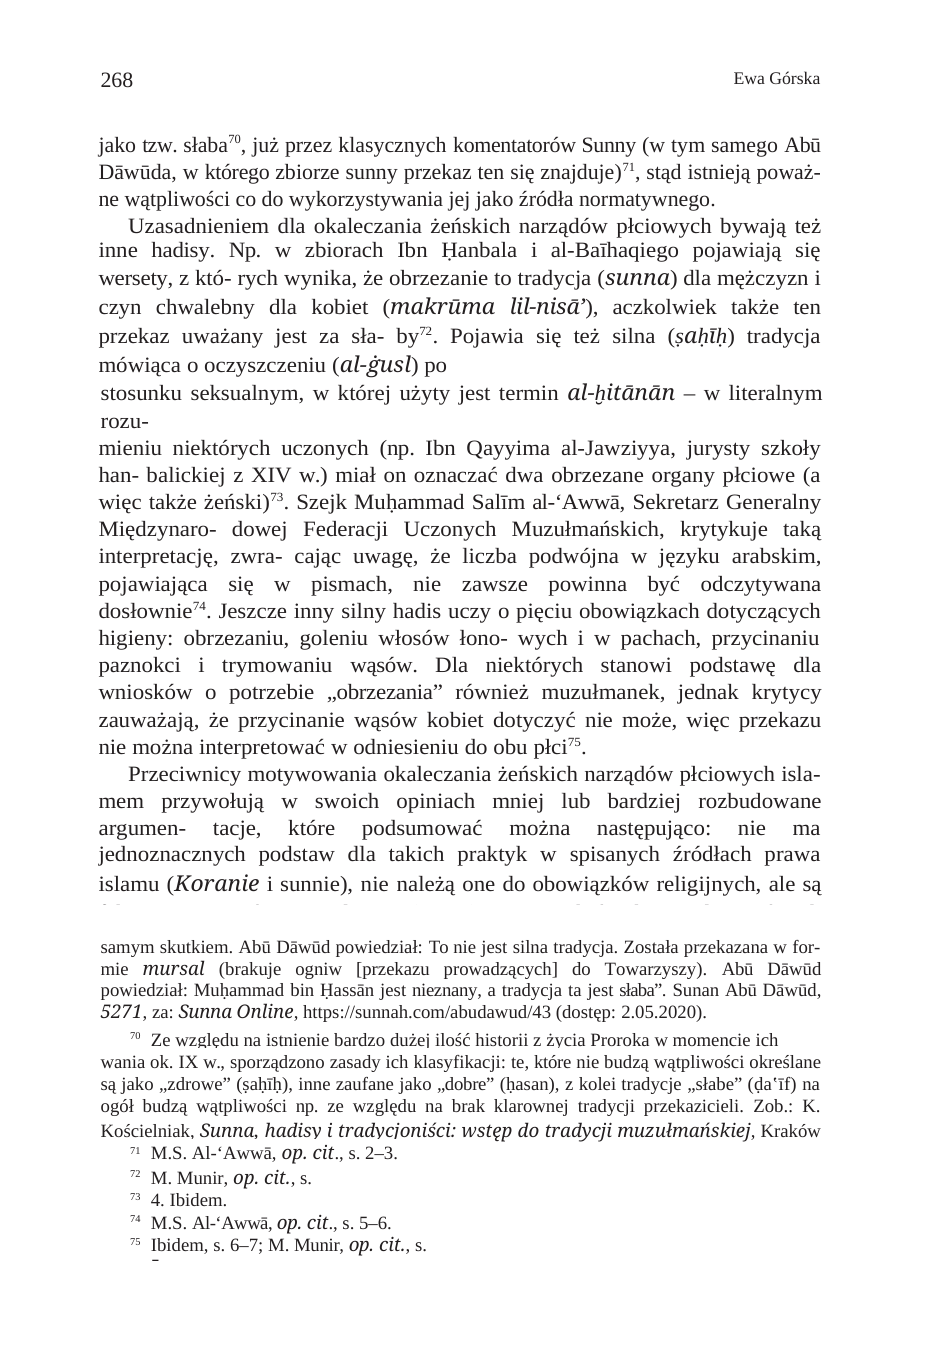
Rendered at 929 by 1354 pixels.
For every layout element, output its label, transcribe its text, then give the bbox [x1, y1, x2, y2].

text Przeciwnicy motywowania okaleczania żeńskich narządów płciowych isla- mem przywołują w swoich opiniach mniej lub bardziej rozbudowane argumen- tacje, które podsumować można następująco: nie ma jednoznacznych podstaw dla takich praktyk w spisanych źródłach prawa islamu (Koranie i sunnie), nie należą one do obowiązków religijnych, ale są faktycznie częścią tradycji (sunna) w niektórych społecznościach muzułmańskich. Chociaż istnieją też silne i słabe hadisy mówiące o „obrzezaniu”, to te pierwsze dotyczą tylko mężczyzn, a te dru- gie, jako wątpliwe, nie powinny być źródłem prawa muzułmańskiego, zwłaszcza [98, 761, 821, 904]
text 268 [100, 67, 135, 92]
text wania ok. IX w., sporządzono zasady ich klasyfikacji: te, które nie budzą wątpliwości określane są jako „zdrowe” (ṣaḥīḥ), inne zaufane jako „dobre” (ḥasan), z kolei tradycje „słabe” (ḍaʽīf) na ogół budzą wątpliwości np. ze względu na brak klarownej tradycji przekazicieli. Zob.: K. Kościelniak, Sunna, hadisy i tradycjoniści: wstęp do tradycji muzułmańskiej, Kraków 2006, s. 32–37. [100, 1051, 821, 1146]
text jako tzw. słaba70, już przez klasycznych komentatorów Sunny (w tym samego Abū Dāwūda, w którego zbiorze sunny przekaz ten się znajduje)71, stąd istnieją poważ- ne wątpliwości co do wykorzystywania jej jako źródła normatywnego. [98, 132, 821, 211]
text Ewa Górska [733, 68, 823, 88]
text Ze względu na istnienie bardzo dużej ilość historii z życia Proroka w momencie ich spisy- [151, 1028, 823, 1048]
text stosunku seksualnym, w której użyty jest termin al-ḫitānān – w literalnym rozu- [100, 378, 823, 434]
text 75 [130, 1236, 142, 1248]
text mieniu niektórych uczonych (np. Ibn Qayyima al-Jawziyya, jurysty szkoły han- balickiej z XIV w.) miał on oznaczać dwa obrzezane organy płciowe (a więc także żeński)73. Szejk Muḥammad Salīm al-‘Awwā, Sekretarz Generalny Międzynaro- dowej Federacji Uczonych Muzułmańskich, krytykuje taką interpretację, zwra- cając uwagę, że liczba podwójna w języku arabskim, pojawiająca się w pismach, nie zawsze powinna być odczytywana dosłownie74. Jeszcze inny silny hadis uczy o pięciu obowiązkach dotyczących higieny: obrzezaniu, goleniu włosów łono- wych i w pachach, przycinaniu paznokci i trymowaniu wąsów. Dla niektórych stanowi podstawę dla wniosków o potrzebie „obrzezania” również muzułmanek, jednak krytycy zauważają, że przycinanie wąsów kobiet dotyczyć nie może, więc przekazu nie można interpretować w odniesieniu do obu płci75. [98, 435, 821, 759]
text 71 [130, 1144, 142, 1156]
text M. Munir, op. cit., s. 4. Ibidem. [151, 1165, 326, 1211]
text 74 [130, 1213, 142, 1225]
text 73 [130, 1190, 142, 1202]
text samym skutkiem. Abū Dāwūd powiedział: To nie jest silna tradycja. Została przekazana w for- mie mursal (brakuje ogniw [przekazu prowadzących] do Towarzyszy). Abū Dāwūd powiedział: Muḥammad bin Ḥassān jest nieznany, a tradycja ta jest słaba”. Sunan Abū Dāwūd, 5271, za: Sunna Online, https://sunnah.com/abudawud/43 (dostęp: 2.05.2020). [100, 938, 821, 1024]
text 70 [130, 1030, 142, 1042]
text M.S. Al-‘Awwā, op. cit., s. 5–6. Ibidem, s. 6–7; M. Munir, op. cit., s. 5. [151, 1211, 432, 1261]
text M.S. Al-‘Awwā, op. cit., s. 2–3. [151, 1141, 433, 1165]
text Uzasadnieniem dla okaleczania żeńskich narządów płciowych bywają też inne hadisy. Np. w zbiorach Ibn Ḥanbala i al-Baīhaqiego pojawiają się wersety, z któ- rych wynika, że obrzezanie to tradycja (sunna) dla mężczyzn i czyn chwalebny dla kobiet (makrūma lil-nisā’), aczkolwiek także ten przekaz uważany jest za sła- by72. Pojawia się też silna (ṣaḥīḥ) tradycja mówiąca o oczyszczeniu (al-ġusl) po [98, 214, 821, 378]
text 72 [130, 1167, 142, 1179]
